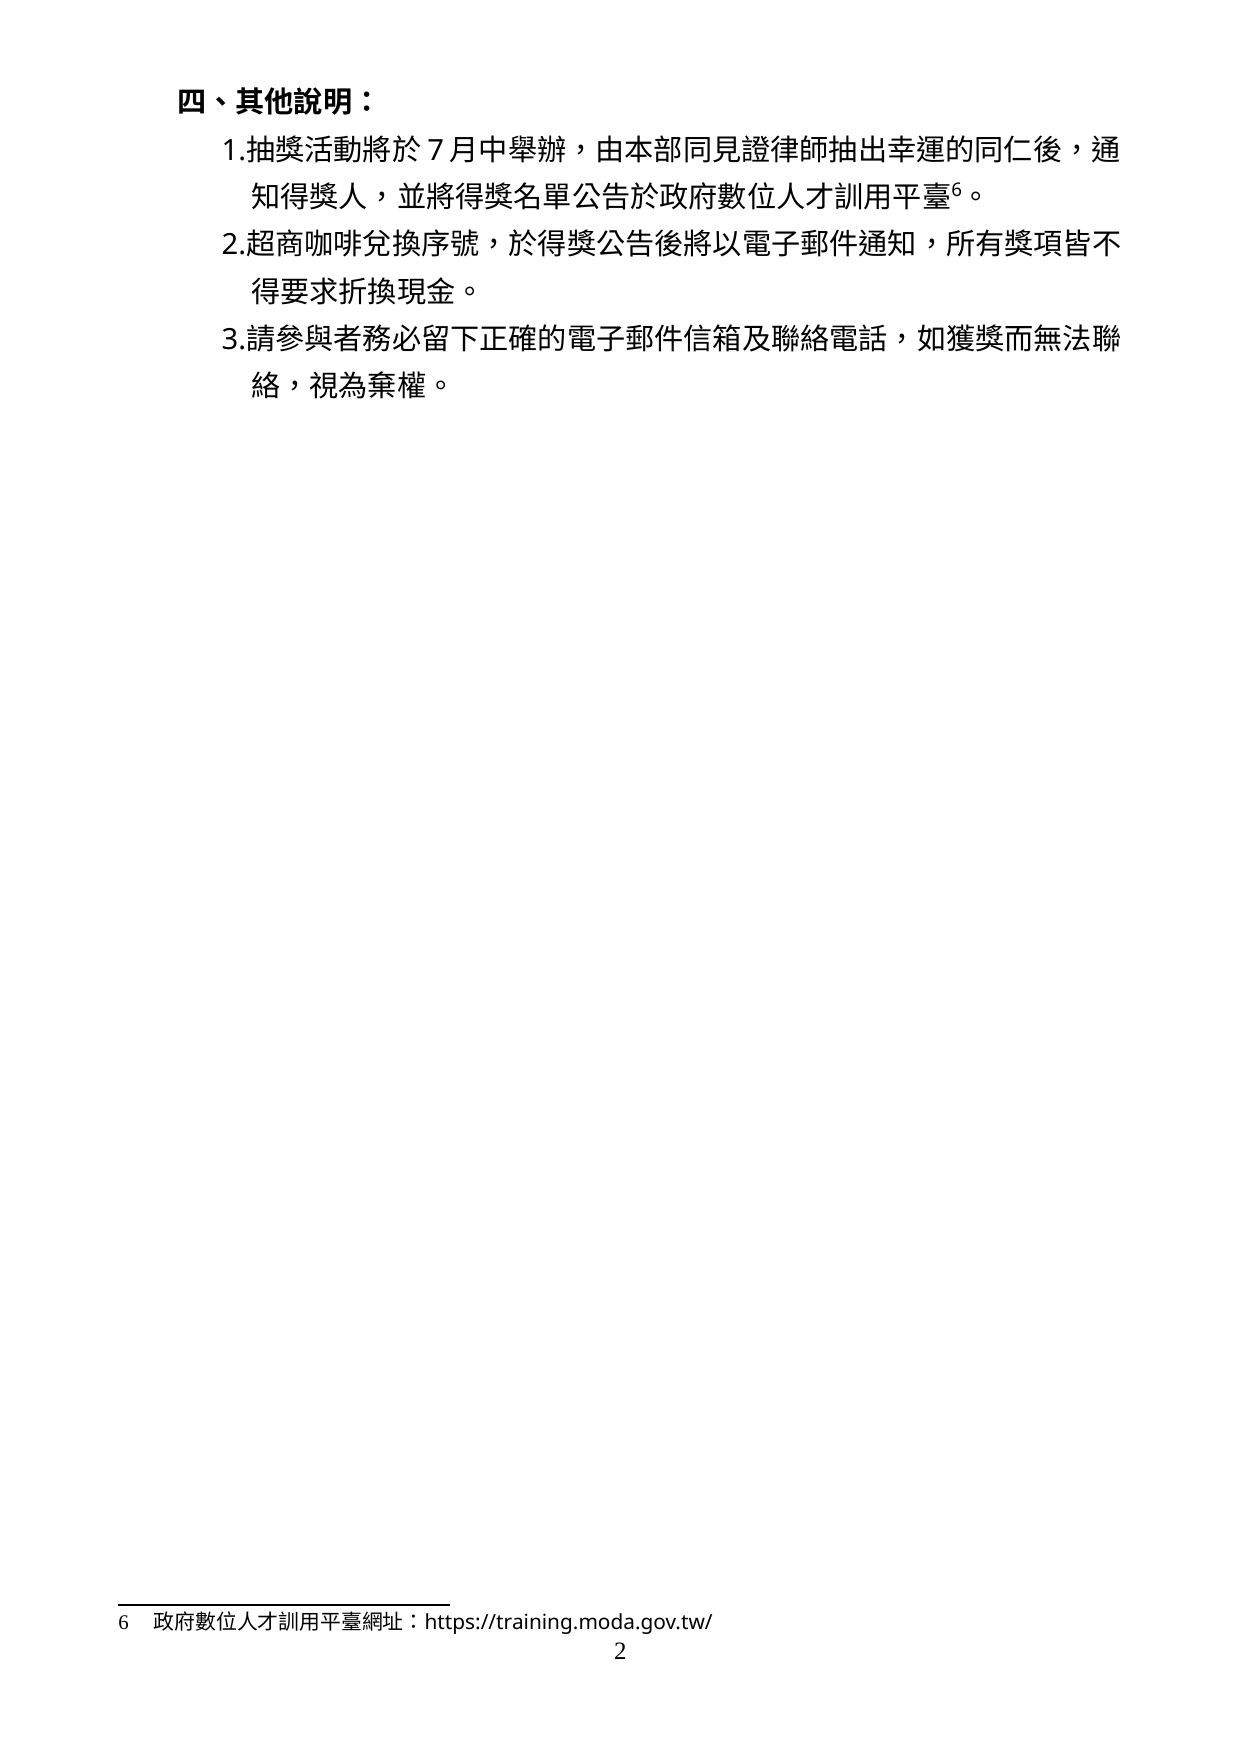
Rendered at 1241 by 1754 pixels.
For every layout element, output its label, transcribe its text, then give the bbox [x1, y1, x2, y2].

text 3.請參與者務必留下正確的電子郵件信箱及聯絡電話，如獲獎而無法聯絡，視為棄權。 [221, 311, 1122, 406]
text 政府數位人才訓用平臺網址：https://training.moda.gov.tw/ [118, 1606, 1122, 1636]
text 1.抽獎活動將於7月中舉辦，由本部同見證律師抽出幸運的同仁後，通知得獎人，並將得獎名單公告於政府數位人才訓用平臺。 [221, 122, 1122, 217]
text 四、其他說明： [177, 75, 1122, 122]
text 2.超商咖啡兌換序號，於得獎公告後將以電子郵件通知，所有獎項皆不得要求折換現金。 [221, 217, 1122, 311]
